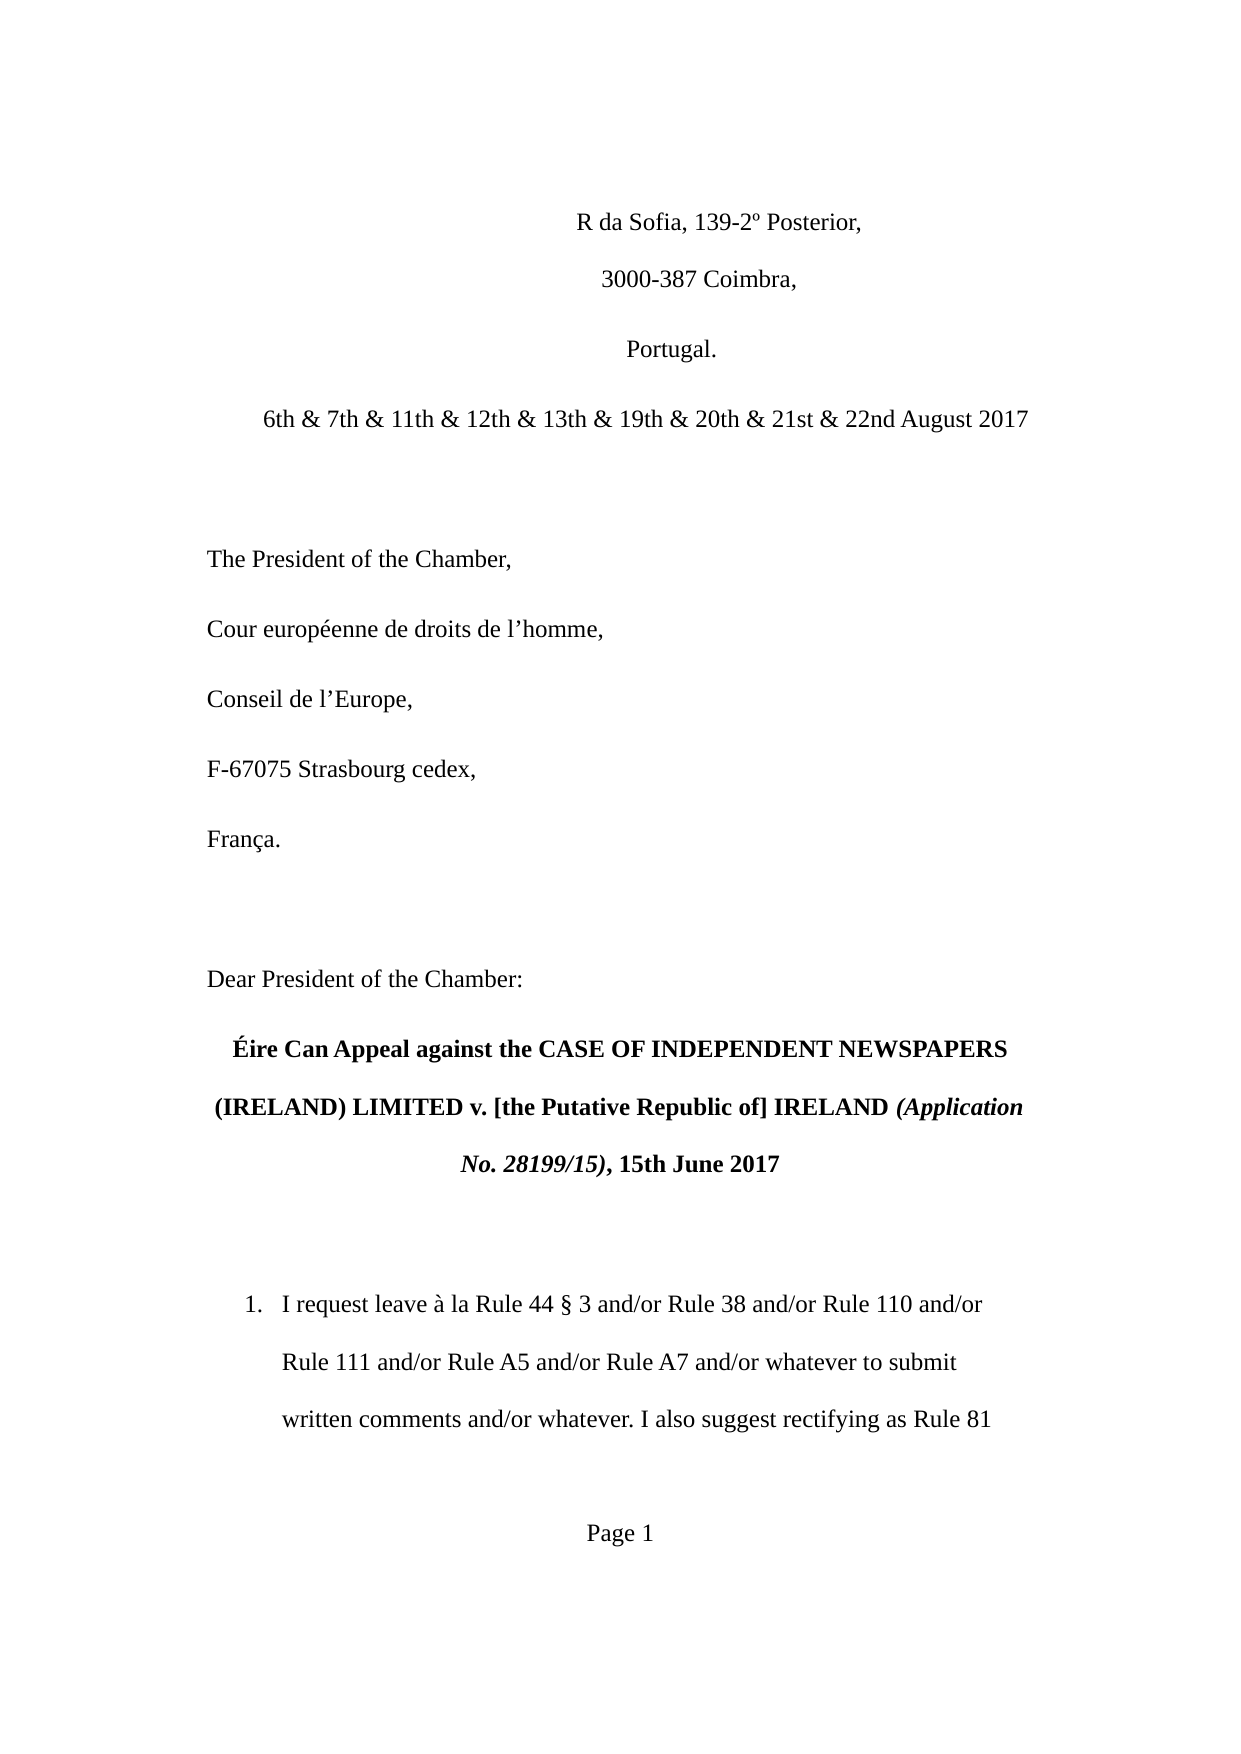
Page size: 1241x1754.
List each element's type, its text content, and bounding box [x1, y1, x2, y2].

text Dear President of the Chamber: [207, 964, 1033, 993]
text 3000-387 Coimbra, [207, 264, 1033, 293]
text 6th & 7th & 11th & 12th & 13th & 19th & 20th & 21st & 22nd August 2017 [207, 404, 1033, 433]
text The President of the Chamber, [207, 544, 1033, 573]
text França. [207, 824, 1033, 853]
text Éire Can Appeal against the CASE OF INDEPENDENT NEWSPAPERS (IRELAND) LIMITED v. [the Putative Republic of] IRELAND (Application No. 28199/15), 15th June 2017 [207, 1034, 1033, 1178]
text R da Sofia, 139-2º Posterior, [207, 207, 1033, 235]
text Portugal. [207, 334, 1033, 363]
text Conseil de l’Europe, [207, 684, 1033, 713]
list I request leave à la Rule 44 § 3 and/or Rule 38 and/or Rule 110 and/or Rule 111 and/or Rule A5 and/or Rule A7 and/or whatever to submit written comments and/or whatever. I also suggest rectifying as Rule 81 [244, 1289, 1033, 1433]
text Cour européenne de droits de l’homme, [207, 614, 1033, 643]
text F-67075 Strasbourg cedex, [207, 754, 1033, 783]
